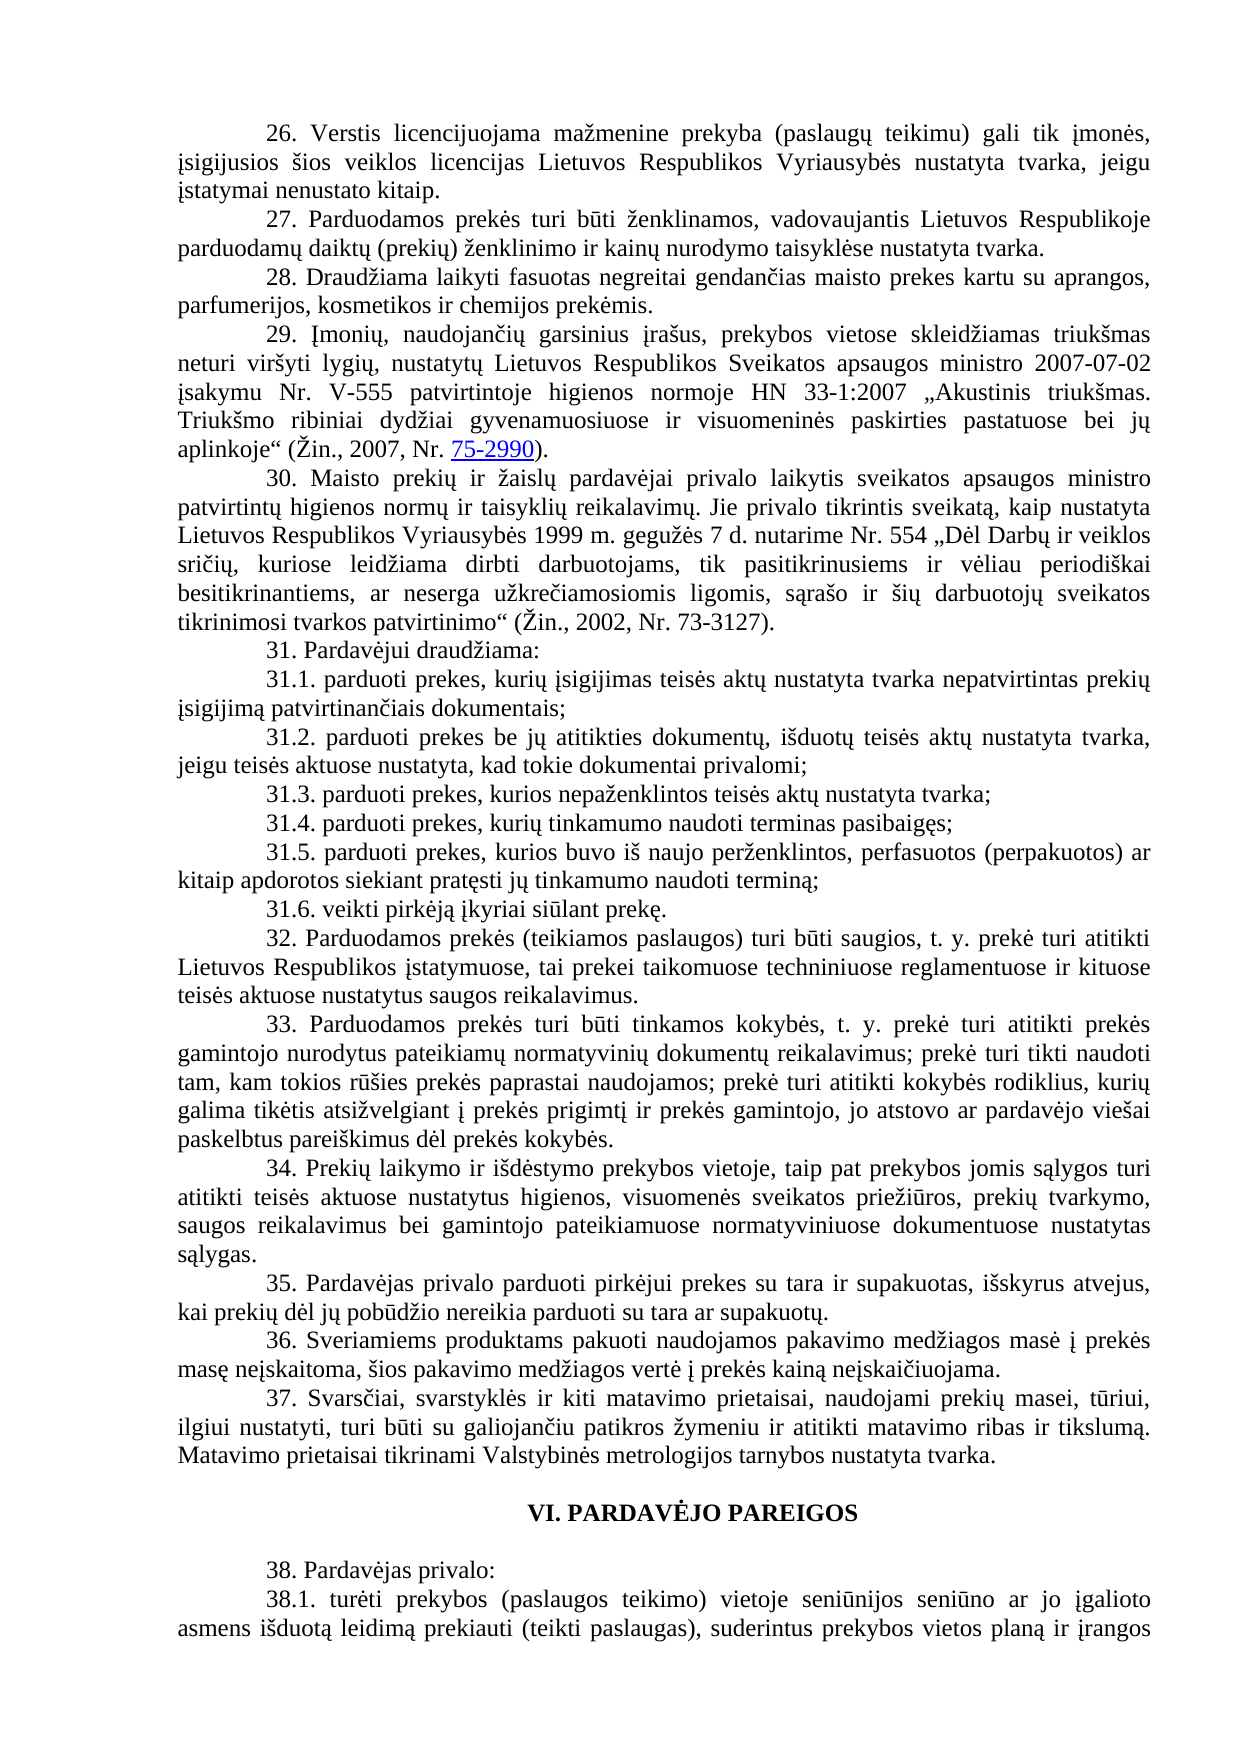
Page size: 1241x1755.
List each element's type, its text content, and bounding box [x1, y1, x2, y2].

text 26. Verstis licencijuojama mažmenine prekyba (paslaugų teikimu) gali tik įmonės, įsigijusios šios veiklos licencijas Lietuvos Respublikos Vyriausybės nustatyta tvarka, jeigu įstatymai nenustato kitaip. [177, 118, 1152, 204]
text VI. PARDAVĖJO PAREIGOS [233, 1498, 1152, 1527]
text 35. Pardavėjas privalo parduoti pirkėjui prekes su tara ir supakuotas, išskyrus atvejus, kai prekių dėl jų pobūdžio nereikia parduoti su tara ar supakuotų. [177, 1268, 1152, 1326]
text 29. Įmonių, naudojančių garsinius įrašus, prekybos vietose skleidžiamas triukšmas neturi viršyti lygių, nustatytų Lietuvos Respublikos Sveikatos apsaugos ministro 2007-07-02 įsakymu Nr. V-555 patvirtintoje higienos normoje HN 33-1:2007 „Akustinis triukšmas. Triukšmo ribiniai dydžiai gyvenamuosiuose ir visuomeninės paskirties pastatuose bei jų aplinkoje“ (Žin., 2007, Nr. 75-2990). [177, 319, 1152, 463]
text 28. Draudžiama laikyti fasuotas negreitai gendančias maisto prekes kartu su aprangos, parfumerijos, kosmetikos ir chemijos prekėmis. [177, 262, 1152, 319]
text 31.1. parduoti prekes, kurių įsigijimas teisės aktų nustatyta tvarka nepatvirtintas prekių įsigijimą patvirtinančiais dokumentais; [177, 664, 1152, 722]
text 27. Parduodamos prekės turi būti ženklinamos, vadovaujantis Lietuvos Respublikoje parduodamų daiktų (prekių) ženklinimo ir kainų nurodymo taisyklėse nustatyta tvarka. [177, 204, 1152, 262]
text 38. Pardavėjas privalo: [177, 1556, 1152, 1584]
text 31.4. parduoti prekes, kurių tinkamumo naudoti terminas pasibaigęs; [177, 808, 1152, 837]
text 36. Sveriamiems produktams pakuoti naudojamos pakavimo medžiagos masė į prekės masę neįskaitoma, šios pakavimo medžiagos vertė į prekės kainą neįskaičiuojama. [177, 1326, 1152, 1383]
text 31.5. parduoti prekes, kurios buvo iš naujo perženklintos, perfasuotos (perpakuotos) ar kitaip apdorotos siekiant pratęsti jų tinkamumo naudoti terminą; [177, 837, 1152, 894]
text 31. Pardavėjui draudžiama: [177, 636, 1152, 664]
text 37. Svarsčiai, svarstyklės ir kiti matavimo prietaisai, naudojami prekių masei, tūriui, ilgiui nustatyti, turi būti su galiojančiu patikros žymeniu ir atitikti matavimo ribas ir tikslumą. Matavimo prietaisai tikrinami Valstybinės metrologijos tarnybos nustatyta tvarka. [177, 1383, 1152, 1469]
text 32. Parduodamos prekės (teikiamos paslaugos) turi būti saugios, t. y. prekė turi atitikti Lietuvos Respublikos įstatymuose, tai prekei taikomuose techniniuose reglamentuose ir kituose teisės aktuose nustatytus saugos reikalavimus. [177, 923, 1152, 1009]
text 31.2. parduoti prekes be jų atitikties dokumentų, išduotų teisės aktų nustatyta tvarka, jeigu teisės aktuose nustatyta, kad tokie dokumentai privalomi; [177, 722, 1152, 779]
text 30. Maisto prekių ir žaislų pardavėjai privalo laikytis sveikatos apsaugos ministro patvirtintų higienos normų ir taisyklių reikalavimų. Jie privalo tikrintis sveikatą, kaip nustatyta Lietuvos Respublikos Vyriausybės 1999 m. gegužės 7 d. nutarime Nr. 554 „Dėl Darbų ir veiklos sričių, kuriose leidžiama dirbti darbuotojams, tik pasitikrinusiems ir vėliau periodiškai besitikrinantiems, ar neserga užkrečiamosiomis ligomis, sąrašo ir šių darbuotojų sveikatos tikrinimosi tvarkos patvirtinimo“ (Žin., 2002, Nr. 73-3127). [177, 463, 1152, 636]
text 33. Parduodamos prekės turi būti tinkamos kokybės, t. y. prekė turi atitikti prekės gamintojo nurodytus pateikiamų normatyvinių dokumentų reikalavimus; prekė turi tikti naudoti tam, kam tokios rūšies prekės paprastai naudojamos; prekė turi atitikti kokybės rodiklius, kurių galima tikėtis atsižvelgiant į prekės prigimtį ir prekės gamintojo, jo atstovo ar pardavėjo viešai paskelbtus pareiškimus dėl prekės kokybės. [177, 1009, 1152, 1153]
text 38.1. turėti prekybos (paslaugos teikimo) vietoje seniūnijos seniūno ar jo įgalioto asmens išduotą leidimą prekiauti (teikti paslaugas), suderintus prekybos vietos planą ir įrangos [177, 1584, 1152, 1642]
text 31.3. parduoti prekes, kurios nepaženklintos teisės aktų nustatyta tvarka; [177, 779, 1152, 808]
text 31.6. veikti pirkėją įkyriai siūlant prekę. [177, 894, 1152, 923]
text 34. Prekių laikymo ir išdėstymo prekybos vietoje, taip pat prekybos jomis sąlygos turi atitikti teisės aktuose nustatytus higienos, visuomenės sveikatos priežiūros, prekių tvarkymo, saugos reikalavimus bei gamintojo pateikiamuose normatyviniuose dokumentuose nustatytas sąlygas. [177, 1153, 1152, 1268]
